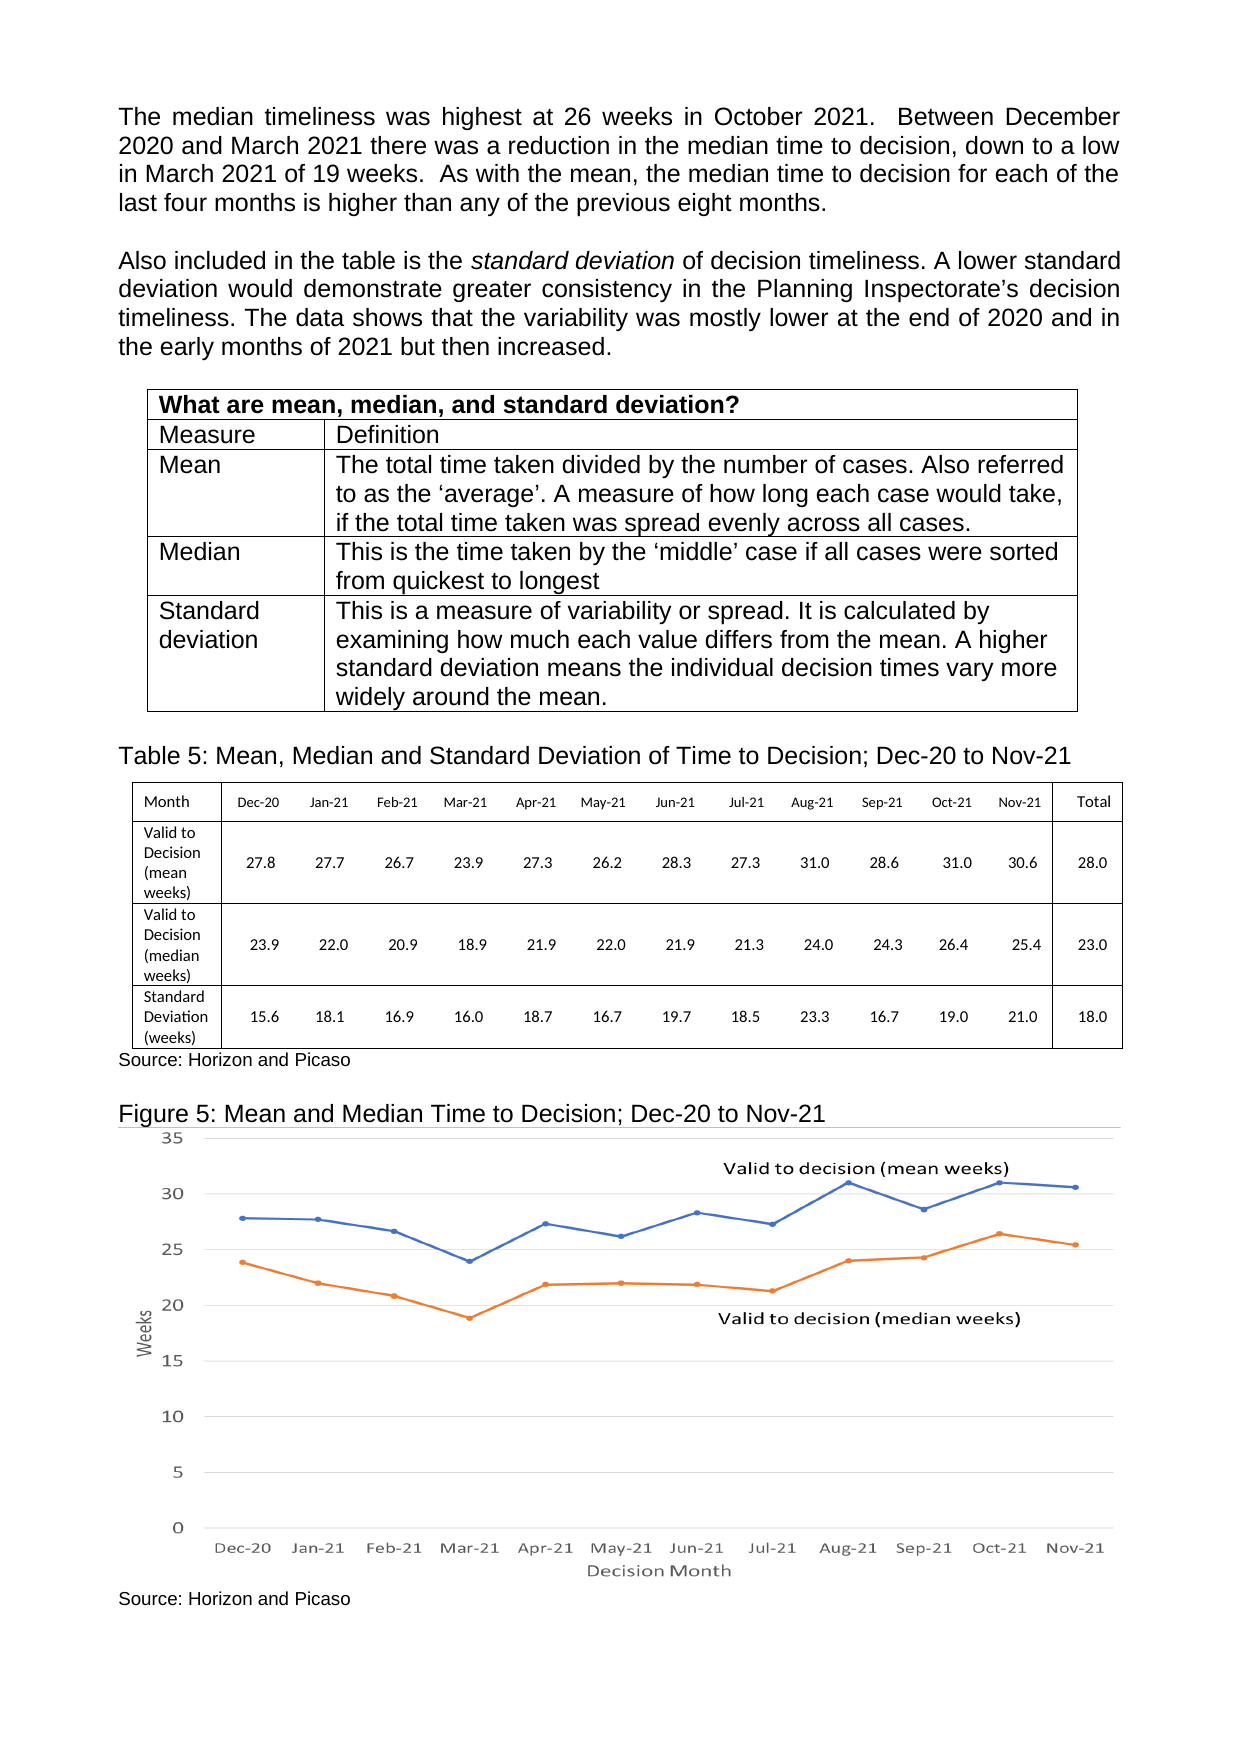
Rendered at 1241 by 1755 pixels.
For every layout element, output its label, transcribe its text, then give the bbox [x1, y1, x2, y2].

table_cell 21.9 [637, 904, 706, 985]
table_cell 23.3 [775, 986, 844, 1047]
table_cell 30.6 [983, 822, 1052, 903]
table_cell 25.4 [983, 904, 1052, 985]
table_cell 27.8 [222, 822, 290, 903]
table_cell 18.7 [498, 986, 567, 1047]
table_cell 24.0 [775, 904, 844, 985]
table_cell 28.6 [845, 822, 914, 903]
table_cell 22.0 [290, 904, 359, 985]
table_cell 31.0 [914, 822, 983, 903]
table_header Feb-21 [360, 783, 429, 821]
table_cell 23.0 [1053, 904, 1122, 985]
table_cell 18.5 [706, 986, 775, 1047]
table_cell 27.3 [498, 822, 567, 903]
table_cell 16.7 [568, 986, 637, 1047]
table_cell 22.0 [568, 904, 637, 985]
table_header Aug-21 [775, 783, 844, 821]
table_cell 19.7 [637, 986, 706, 1047]
table_cell 18.0 [1053, 986, 1122, 1047]
table_header Sep-21 [845, 783, 914, 821]
text Source: Horizon and Picaso [118, 1048, 1122, 1070]
table_cell Valid to Decision (mean weeks) [133, 822, 221, 903]
table_header Nov-21 [983, 783, 1052, 821]
table_header Jul-21 [706, 783, 775, 821]
text Figure 5: Mean and Median Time to Decision; Dec-20 to Nov-21 [118, 1099, 1122, 1587]
table_cell 26.7 [360, 822, 429, 903]
table_header Dec-20 [222, 783, 290, 821]
table_cell 28.3 [637, 822, 706, 903]
table_cell 23.9 [429, 822, 498, 903]
table_cell 27.7 [290, 822, 359, 903]
table_cell 15.6 [222, 986, 290, 1047]
table_cell 26.4 [914, 904, 983, 985]
table_header What are mean, median, and standard deviation? [148, 390, 1077, 419]
table_cell 16.9 [360, 986, 429, 1047]
table_cell 31.0 [775, 822, 844, 903]
table_cell 24.3 [845, 904, 914, 985]
table_cell This is a measure of variability or spread. It is calculated by examining how much each value differs from the mean. A higher standard deviation means the individual decision times vary more widely around the mean. [325, 596, 1077, 711]
table_cell 23.9 [222, 904, 290, 985]
table_cell 21.9 [498, 904, 567, 985]
table_cell Mean [148, 450, 324, 536]
table_header Total [1053, 783, 1122, 821]
table_cell 27.3 [706, 822, 775, 903]
table_cell Definition [325, 420, 1077, 449]
table_cell The total time taken divided by the number of cases. Also referred to as the ‘average’. A measure of how long each case would take, if the total time taken was spread evenly across all cases. [325, 450, 1077, 536]
text The median timeliness was highest at 26 weeks in October 2021. Between December 2020 and March 2021 there was a reduction in the median time to decision, down to a low in March 2021 of 19 weeks. As with the mean, the median time to decision for each of the last four months is higher than any of the previous eight months. [118, 102, 1122, 217]
table_header Jan-21 [290, 783, 359, 821]
table_cell 20.9 [360, 904, 429, 985]
table_cell 18.1 [290, 986, 359, 1047]
table_header Jun-21 [637, 783, 706, 821]
table_cell 19.0 [914, 986, 983, 1047]
table_cell This is the time taken by the ‘middle’ case if all cases were sorted from quickest to longest [325, 537, 1077, 595]
table_cell Standard Deviation (weeks) [133, 986, 221, 1047]
table_cell 16.7 [845, 986, 914, 1047]
table_header Mar-21 [429, 783, 498, 821]
table_cell Valid to Decision (median weeks) [133, 904, 221, 985]
table_cell Standard deviation [148, 596, 324, 711]
table_header Oct-21 [914, 783, 983, 821]
table_cell 28.0 [1053, 822, 1122, 903]
table_header May-21 [568, 783, 637, 821]
table_cell 21.3 [706, 904, 775, 985]
table_cell 21.0 [983, 986, 1052, 1047]
text Also included in the table is the standard deviation of decision timeliness. A lower standard deviation would demonstrate greater consistency in the Planning Inspectorate’s decision timeliness. The data shows that the variability was mostly lower at the end of 2020 and in the early months of 2021 but then increased. [118, 246, 1122, 361]
text Table 5: Mean, Median and Standard Deviation of Time to Decision; Dec-20 to Nov-21 [118, 741, 1122, 769]
table_cell Measure [148, 420, 324, 449]
table_cell 16.0 [429, 986, 498, 1047]
text Source: Horizon and Picaso [118, 1587, 1122, 1609]
table_cell 26.2 [568, 822, 637, 903]
table_header Apr-21 [498, 783, 567, 821]
table_cell 18.9 [429, 904, 498, 985]
table_header Month [133, 783, 221, 821]
table_cell Median [148, 537, 324, 595]
